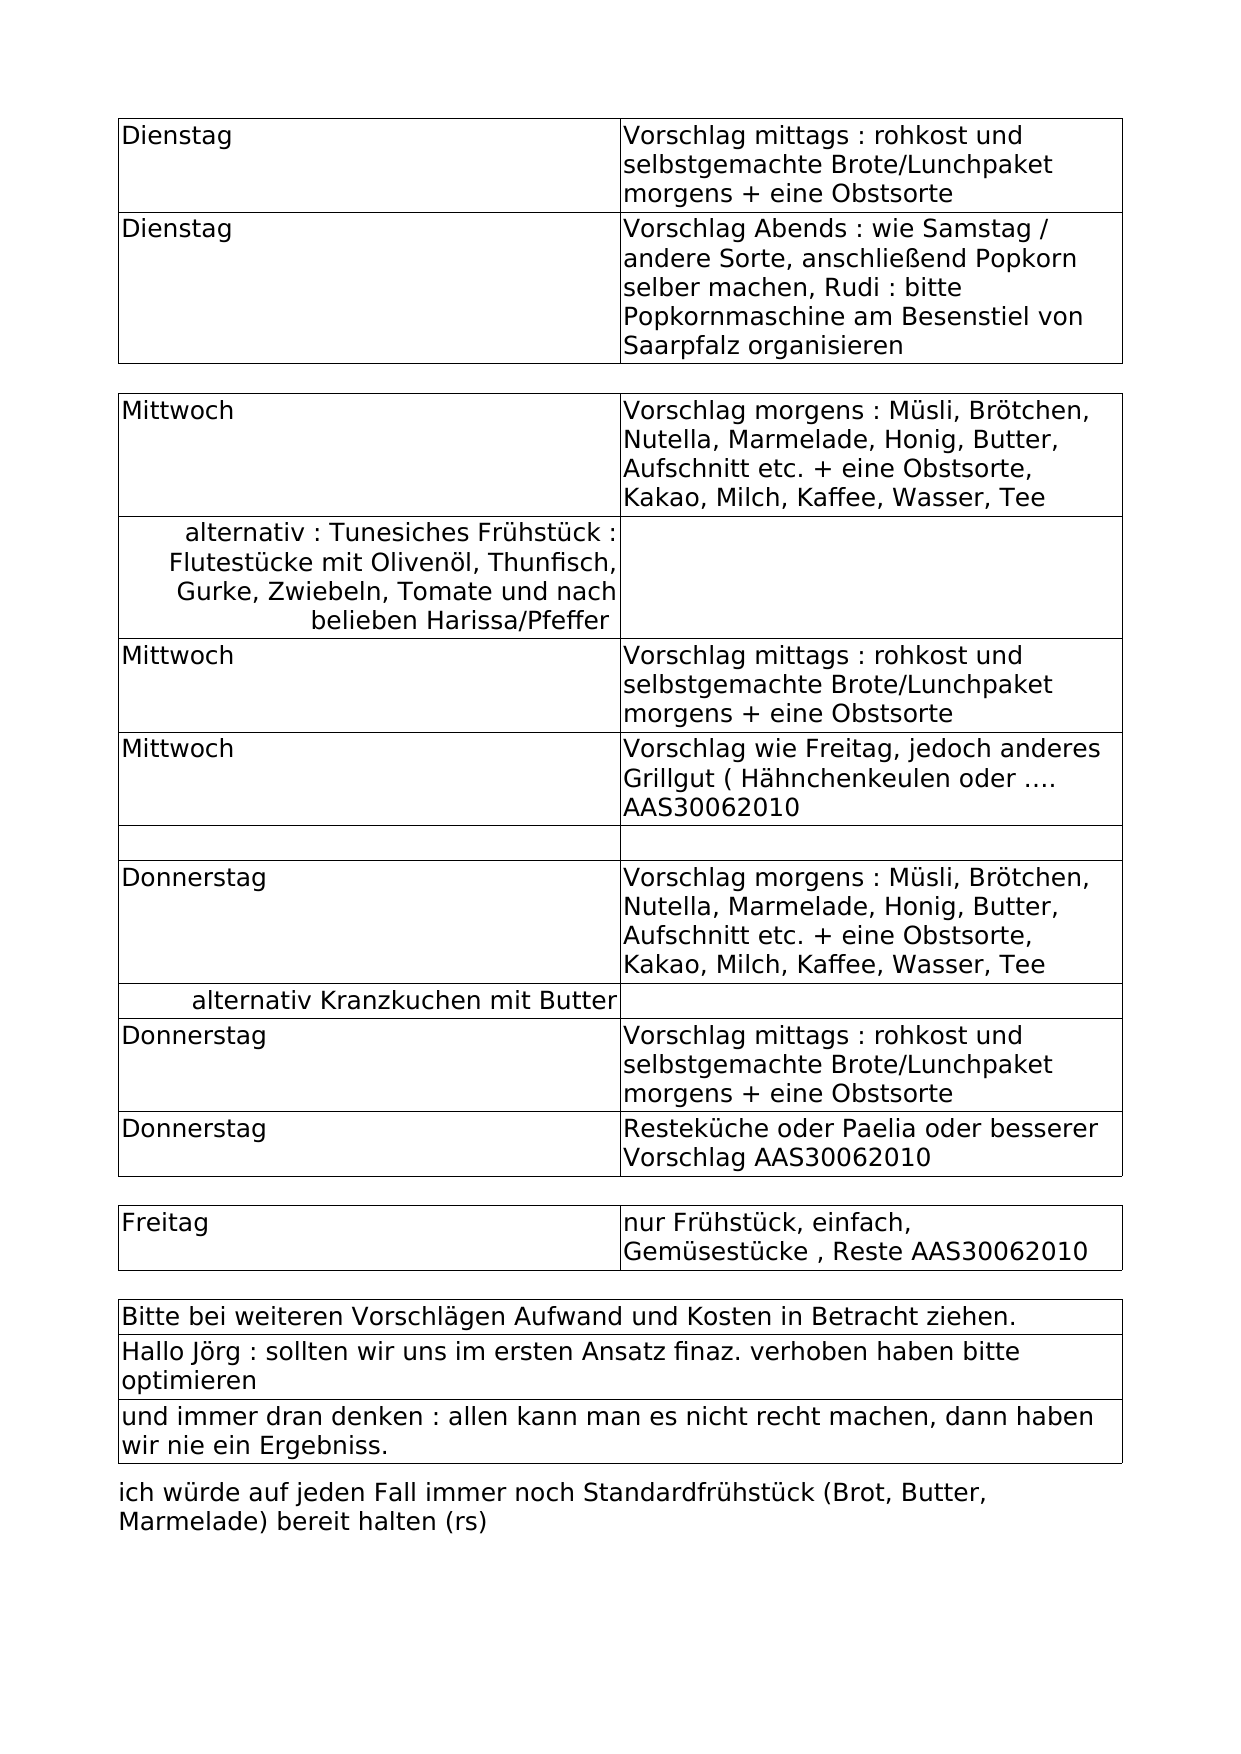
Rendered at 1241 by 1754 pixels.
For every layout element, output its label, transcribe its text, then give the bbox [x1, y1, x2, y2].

table_cell Vorschlag mittags : rohkost und selbstgemachte Brote/Lunchpaket morgens + eine Obstsorte [621, 639, 1122, 732]
table_cell [119, 826, 620, 860]
table_header Mittwoch [119, 394, 620, 516]
table_cell Donnerstag [119, 861, 620, 983]
table_cell alternativ Kranzkuchen mit Butter [119, 984, 620, 1018]
table_cell [621, 517, 1122, 638]
table_cell [621, 826, 1122, 860]
table_cell Vorschlag mittags : rohkost und selbstgemachte Brote/Lunchpaket morgens + eine Obstsorte [621, 1019, 1122, 1111]
table_header Freitag [119, 1206, 620, 1269]
table_cell Donnerstag [119, 1019, 620, 1111]
table_cell Donnerstag [119, 1112, 620, 1176]
table_header Bitte bei weiteren Vorschlägen Aufwand und Kosten in Betracht ziehen. [119, 1300, 1122, 1334]
table_cell Resteküche oder Paelia oder besserer Vorschlag AAS30062010 [621, 1112, 1122, 1176]
table_cell Vorschlag morgens : Müsli, Brötchen, Nutella, Marmelade, Honig, Butter, Aufschnitt etc. + eine Obstsorte, Kakao, Milch, Kaffee, Wasser, Tee [621, 861, 1122, 983]
text ich würde auf jeden Fall immer noch Standardfrühstück (Brot, Butter, Marmelade) bereit halten (rs) [118, 1478, 1122, 1536]
table_cell Mittwoch [119, 733, 620, 825]
table_cell Dienstag [119, 213, 620, 363]
table_cell Vorschlag mittags : rohkost und selbstgemachte Brote/Lunchpaket morgens + eine Obstsorte [621, 119, 1122, 212]
table_cell Dienstag [119, 119, 620, 212]
table_header Vorschlag morgens : Müsli, Brötchen, Nutella, Marmelade, Honig, Butter, Aufschnitt etc. + eine Obstsorte, Kakao, Milch, Kaffee, Wasser, Tee [621, 394, 1122, 516]
table_cell Vorschlag wie Freitag, jedoch anderes Grillgut ( Hähnchenkeulen oder …. AAS30062010 [621, 733, 1122, 825]
table_cell Hallo Jörg : sollten wir uns im ersten Ansatz finaz. verhoben haben bitte optimieren [119, 1335, 1122, 1399]
table_cell und immer dran denken : allen kann man es nicht recht machen, dann haben wir nie ein Ergebniss. [119, 1400, 1122, 1463]
table_cell [621, 984, 1122, 1018]
table_cell Vorschlag Abends : wie Samstag / andere Sorte, anschließend Popkorn selber machen, Rudi : bitte Popkornmaschine am Besenstiel von Saarpfalz organisieren [621, 213, 1122, 363]
table_header nur Frühstück, einfach, Gemüsestücke , Reste AAS30062010 [621, 1206, 1122, 1269]
table_cell alternativ : Tunesiches Frühstück : Flutestücke mit Olivenöl, Thunfisch, Gurke, Zwiebeln, Tomate und nach belieben Harissa/Pfeffer [119, 517, 620, 638]
table_cell Mittwoch [119, 639, 620, 732]
